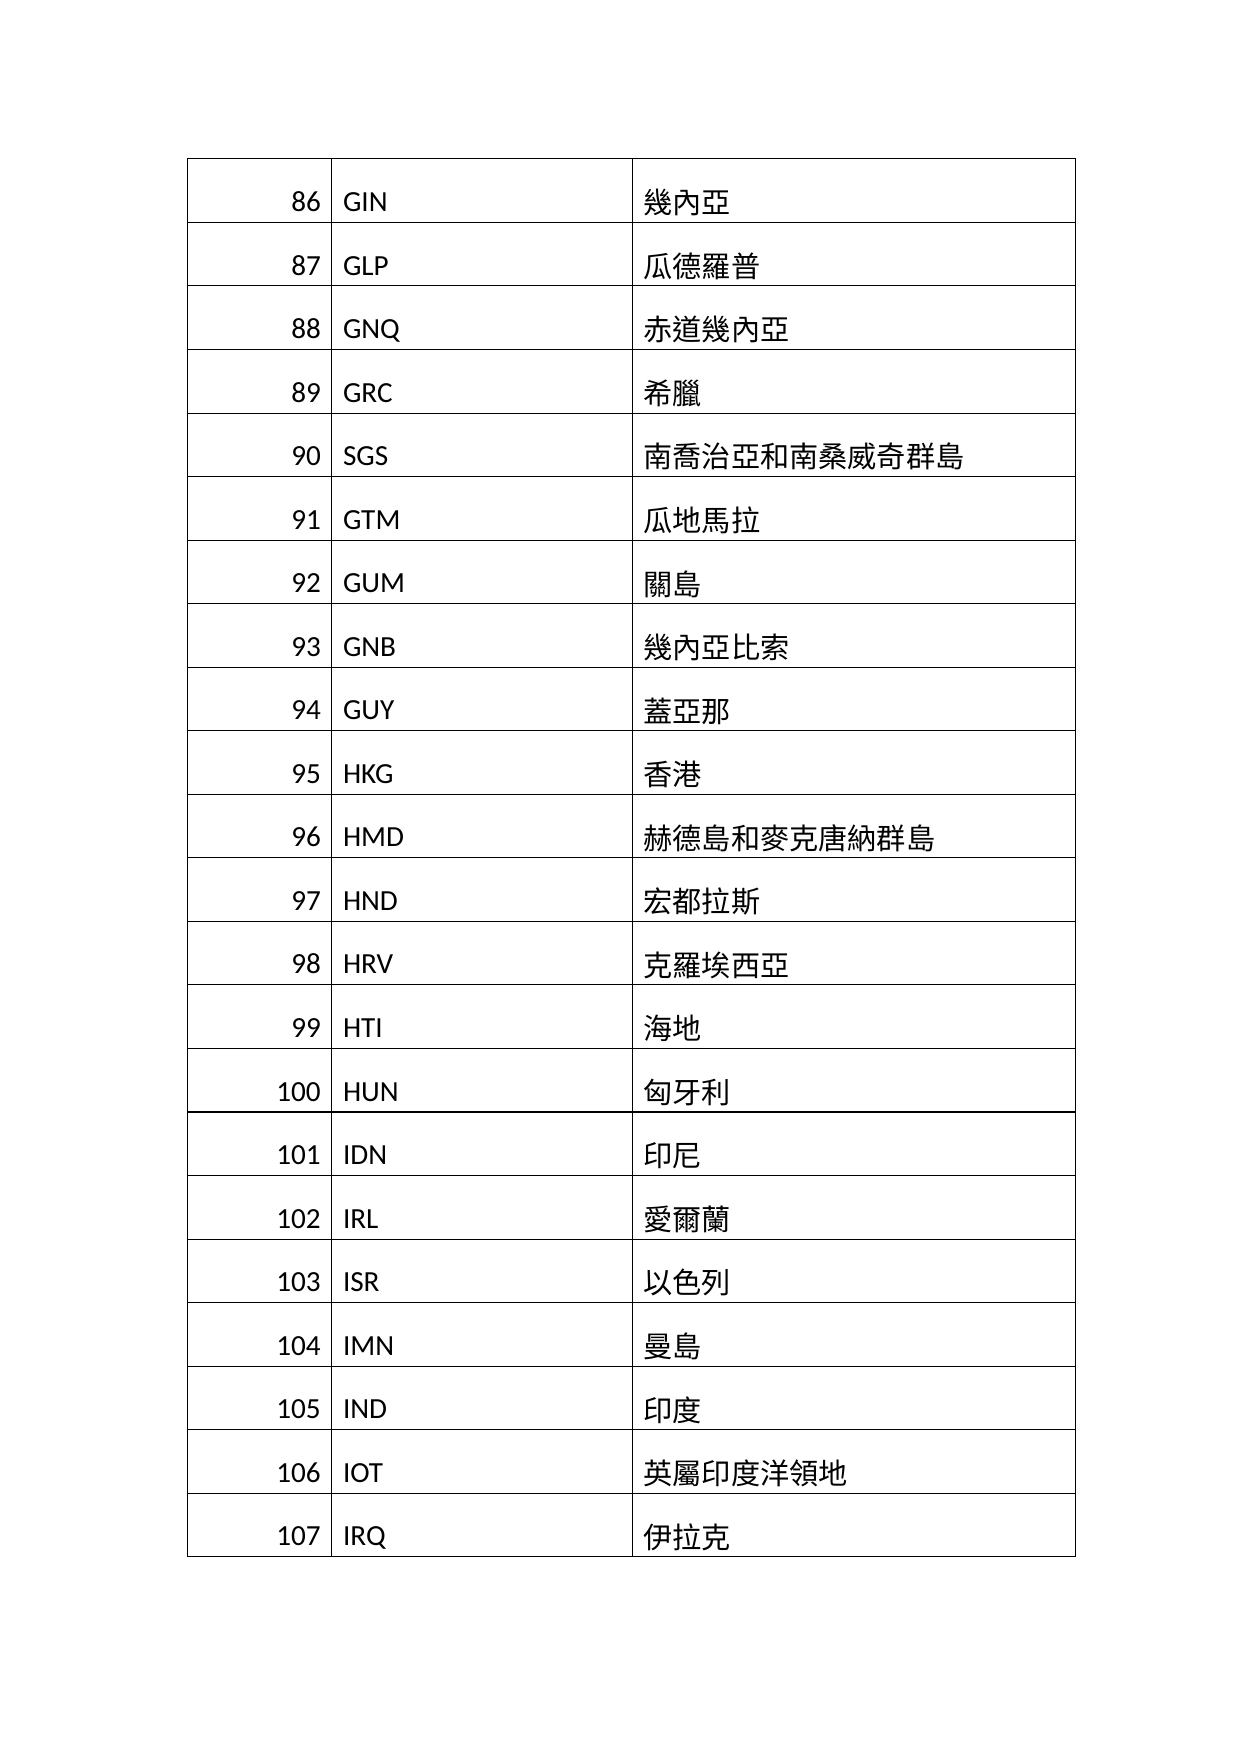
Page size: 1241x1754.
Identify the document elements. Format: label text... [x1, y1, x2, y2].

table_cell 99 [188, 985, 331, 1048]
table_cell 91 [188, 477, 331, 539]
table_cell 海地 [633, 985, 1075, 1048]
table_cell IRQ [332, 1494, 632, 1556]
table_cell 105 [188, 1367, 331, 1429]
table_cell 印度 [633, 1367, 1075, 1429]
table_cell 香港 [633, 731, 1075, 794]
table_cell 瓜地馬拉 [633, 477, 1075, 539]
table_cell GLP [332, 223, 632, 285]
table_cell HKG [332, 731, 632, 794]
table_cell IND [332, 1367, 632, 1429]
table_cell 印尼 [633, 1113, 1075, 1175]
table_cell 伊拉克 [633, 1494, 1075, 1556]
table_cell 93 [188, 604, 331, 667]
table_cell 關島 [633, 541, 1075, 603]
table_cell HND [332, 858, 632, 921]
table_cell IMN [332, 1303, 632, 1366]
table_cell 104 [188, 1303, 331, 1366]
table_cell IDN [332, 1113, 632, 1175]
table_cell 106 [188, 1430, 331, 1493]
table_cell 102 [188, 1176, 331, 1238]
table_cell GUY [332, 668, 632, 730]
table_cell 97 [188, 858, 331, 921]
table_cell 96 [188, 795, 331, 857]
table_cell 103 [188, 1240, 331, 1302]
table_cell 匈牙利 [633, 1049, 1075, 1111]
table_cell 赫德島和麥克唐納群島 [633, 795, 1075, 857]
table_cell 赤道幾內亞 [633, 286, 1075, 349]
table_cell 88 [188, 286, 331, 349]
table_cell 101 [188, 1113, 331, 1175]
table_cell 86 [188, 159, 331, 222]
table_cell GTM [332, 477, 632, 539]
table_cell 幾內亞比索 [633, 604, 1075, 667]
table_cell 南喬治亞和南桑威奇群島 [633, 414, 1075, 476]
table_cell GNQ [332, 286, 632, 349]
table_cell 希臘 [633, 350, 1075, 412]
table_cell IRL [332, 1176, 632, 1238]
table_cell 89 [188, 350, 331, 412]
table_cell 幾內亞 [633, 159, 1075, 222]
table_cell GNB [332, 604, 632, 667]
table_cell HUN [332, 1049, 632, 1111]
table_cell GUM [332, 541, 632, 603]
table_cell 英屬印度洋領地 [633, 1430, 1075, 1493]
table_cell GRC [332, 350, 632, 412]
table_cell 95 [188, 731, 331, 794]
table_cell GIN [332, 159, 632, 222]
table_cell 98 [188, 922, 331, 984]
table_cell 94 [188, 668, 331, 730]
table_cell SGS [332, 414, 632, 476]
table_cell 以色列 [633, 1240, 1075, 1302]
table_cell IOT [332, 1430, 632, 1493]
table_cell 瓜德羅普 [633, 223, 1075, 285]
table_cell HRV [332, 922, 632, 984]
table_cell 90 [188, 414, 331, 476]
table_cell 107 [188, 1494, 331, 1556]
table_cell 100 [188, 1049, 331, 1111]
table_cell 愛爾蘭 [633, 1176, 1075, 1238]
table_cell HTI [332, 985, 632, 1048]
table_cell 曼島 [633, 1303, 1075, 1366]
table_cell 宏都拉斯 [633, 858, 1075, 921]
table_cell 92 [188, 541, 331, 603]
table_cell 克羅埃西亞 [633, 922, 1075, 984]
table_cell HMD [332, 795, 632, 857]
table_cell ISR [332, 1240, 632, 1302]
table_cell 蓋亞那 [633, 668, 1075, 730]
table_cell 87 [188, 223, 331, 285]
